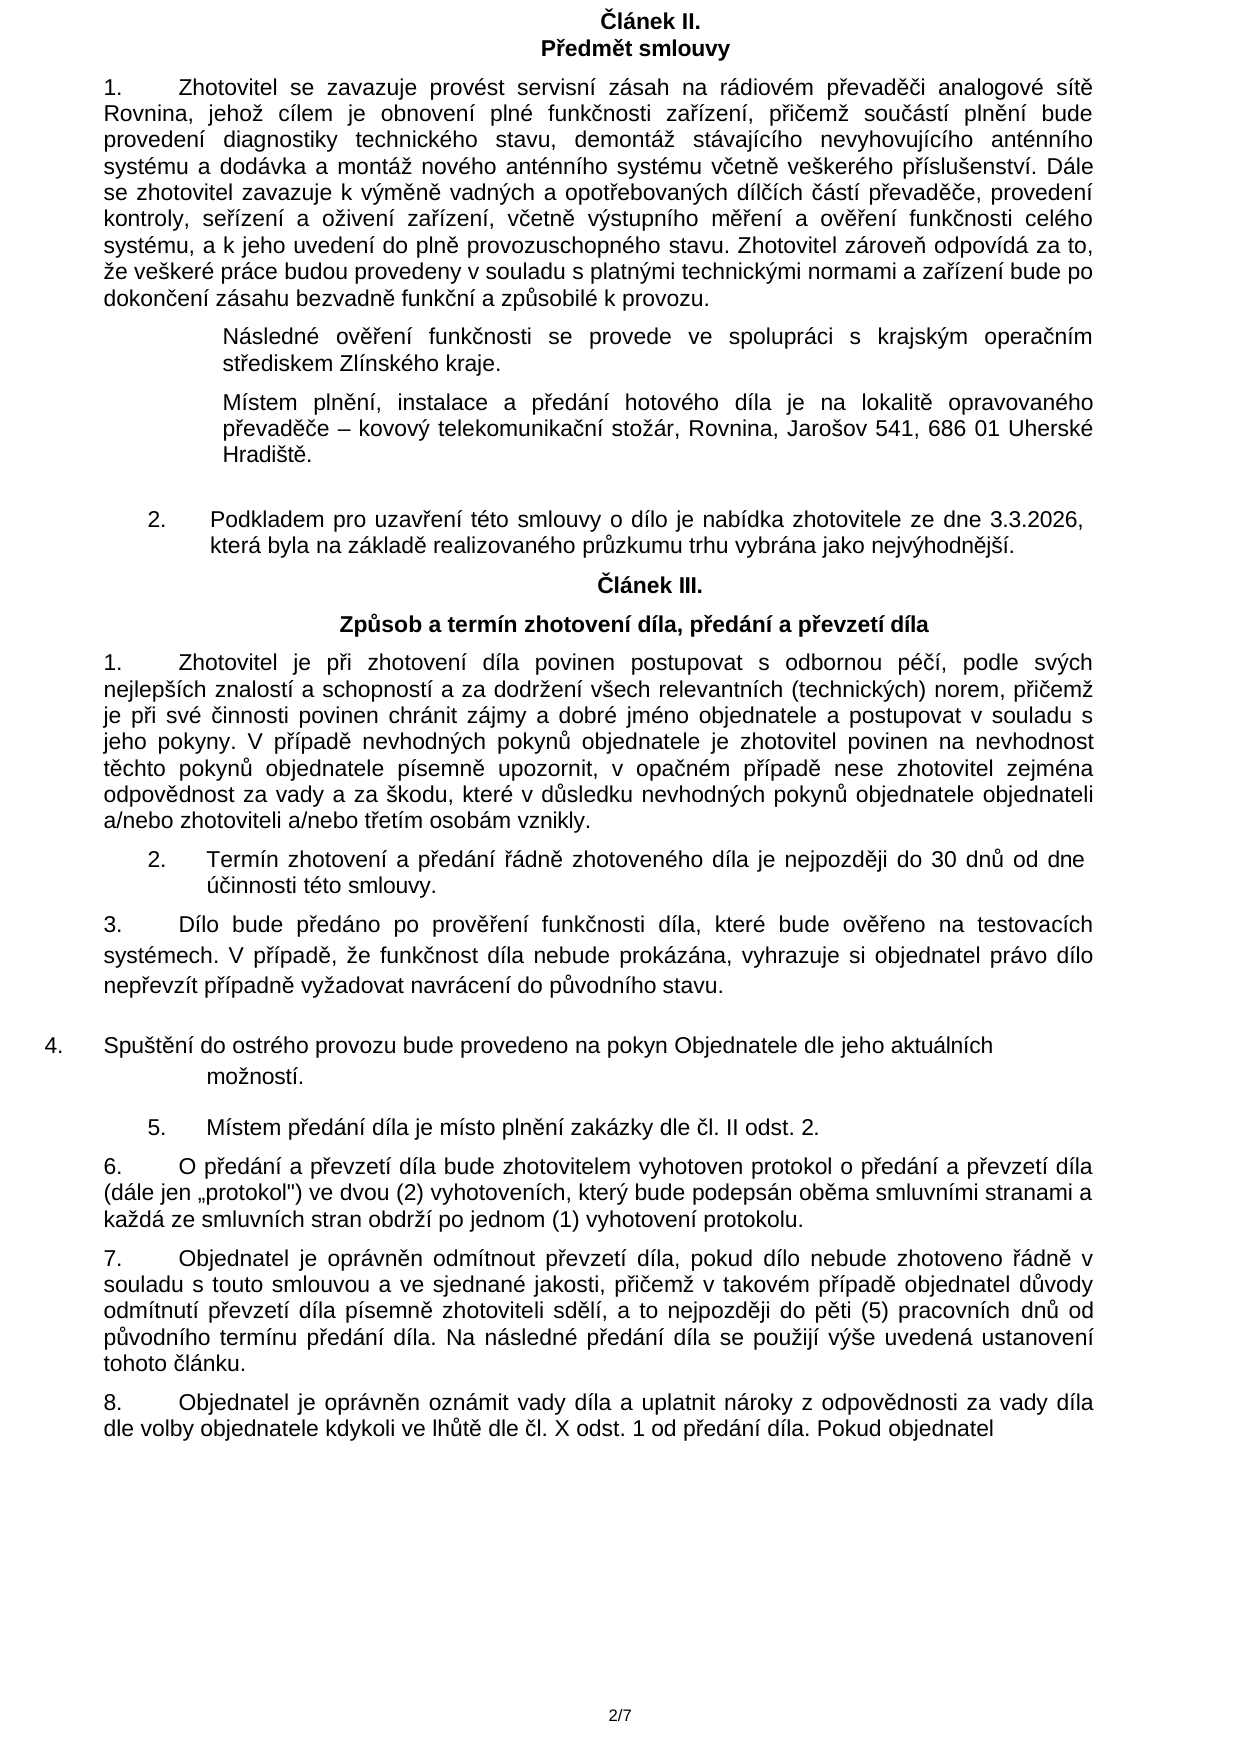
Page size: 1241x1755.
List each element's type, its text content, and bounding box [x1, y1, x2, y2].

subtitle Článek III. [192, 572, 1108, 598]
list O předání a převzetí díla bude zhotovitelem vyhotoven protokol o předání a převzetí díla (dále jen „protokol") ve dvou (2) vyhotoveních, který bude podepsán oběma smluvními stranami a každá ze smluvních stran obdrží po jednom (1) vyhotovení protokolu. [103, 1153, 1094, 1232]
list Dílo bude předáno po prověření funkčnosti díla, které bude ověřeno na testovacích systémech. V případě, že funkčnost díla nebude prokázána, vyhrazuje si objednatel právo dílo nepřevzít případně vyžadovat navrácení do původního stavu. [103, 911, 1094, 998]
list Zhotovitel je při zhotovení díla povinen postupovat s odbornou péčí, podle svých nejlepších znalostí a schopností a za dodržení všech relevantních (technických) norem, přičemž je při své činnosti povinen chránit zájmy a dobré jméno objednatele a postupovat v souladu s jeho pokyny. V případě nevhodných pokynů objednatele je zhotovitel povinen na nevhodnost těchto pokynů objednatele písemně upozornit, v opačném případě nese zhotovitel zejména odpovědnost za vady a za škodu, které v důsledku nevhodných pokynů objednatele objednateli a/nebo zhotoviteli a/nebo třetím osobám vznikly. [103, 649, 1094, 834]
list Podkladem pro uzavření této smlouvy o dílo je nabídka zhotovitele ze dne 3.3.2026, [147, 507, 1108, 533]
text Způsob a termín zhotovení díla, předání a převzetí díla [339, 611, 1108, 637]
list Termín zhotovení a předání řádně zhotoveného díla je nejpozději do 30 dnů od dne [147, 846, 1108, 873]
list Zhotovitel se zavazuje provést servisní zásah na rádiovém převaděči analogové sítě Rovnina, jehož cílem je obnovení plné funkčnosti zařízení, přičemž součástí plnění bude provedení diagnostiky technického stavu, demontáž stávajícího nevyhovujícího anténního systému a dodávka a montáž nového anténního systému včetně veškerého příslušenství. Dále se zhotovitel zavazuje k výměně vadných a opotřebovaných dílčích částí převaděče, provedení kontroly, seřízení a oživení zařízení, včetně výstupního měření a ověření funkčnosti celého systému, a k jeho uvedení do plně provozuschopného stavu. Zhotovitel zároveň odpovídá za to, že veškeré práce budou provedeny v souladu s platnými technickými normami a zařízení bude po dokončení zásahu bezvadně funkční a způsobilé k provozu. [103, 74, 1093, 311]
text účinnosti této smlouvy. [206, 873, 1108, 899]
list Objednatel je oprávněn odmítnout převzetí díla, pokud dílo nebude zhotoveno řádně v souladu s touto smlouvou a ve sjednané jakosti, přičemž v takovém případě objednatel důvody odmítnutí převzetí díla písemně zhotoviteli sdělí, a to nejpozději do pěti (5) pracovních dnů od původního termínu předání díla. Na následné předání díla se použijí výše uvedená ustanovení tohoto článku. [103, 1244, 1094, 1376]
text Následné ověření funkčnosti se provede ve spolupráci s krajským operačním střediskem Zlínského kraje. [222, 323, 1094, 376]
list Objednatel je oprávněn oznámit vady díla a uplatnit nároky z odpovědnosti za vady díla dle volby objednatele kdykoli ve lhůtě dle čl. X odst. 1 od předání díla. Pokud objednatel [103, 1389, 1094, 1441]
list Místem předání díla je místo plnění zakázky dle čl. II odst. 2. [147, 1114, 1108, 1140]
text možností. [206, 1063, 1108, 1089]
subtitle Článek II. Předmět smlouvy [539, 8, 732, 61]
text která byla na základě realizovaného průzkumu trhu vybrána jako nejvýhodnější. [210, 533, 1108, 559]
text Místem plnění, instalace a předání hotového díla je na lokalitě opravovaného převaděče – kovový telekomunikační stožár, Rovnina, Jarošov 541, 686 01 Uherské Hradiště. [222, 388, 1094, 468]
list Spuštění do ostrého provozu bude provedeno na pokyn Objednatele dle jeho aktuálních [44, 1032, 1108, 1059]
